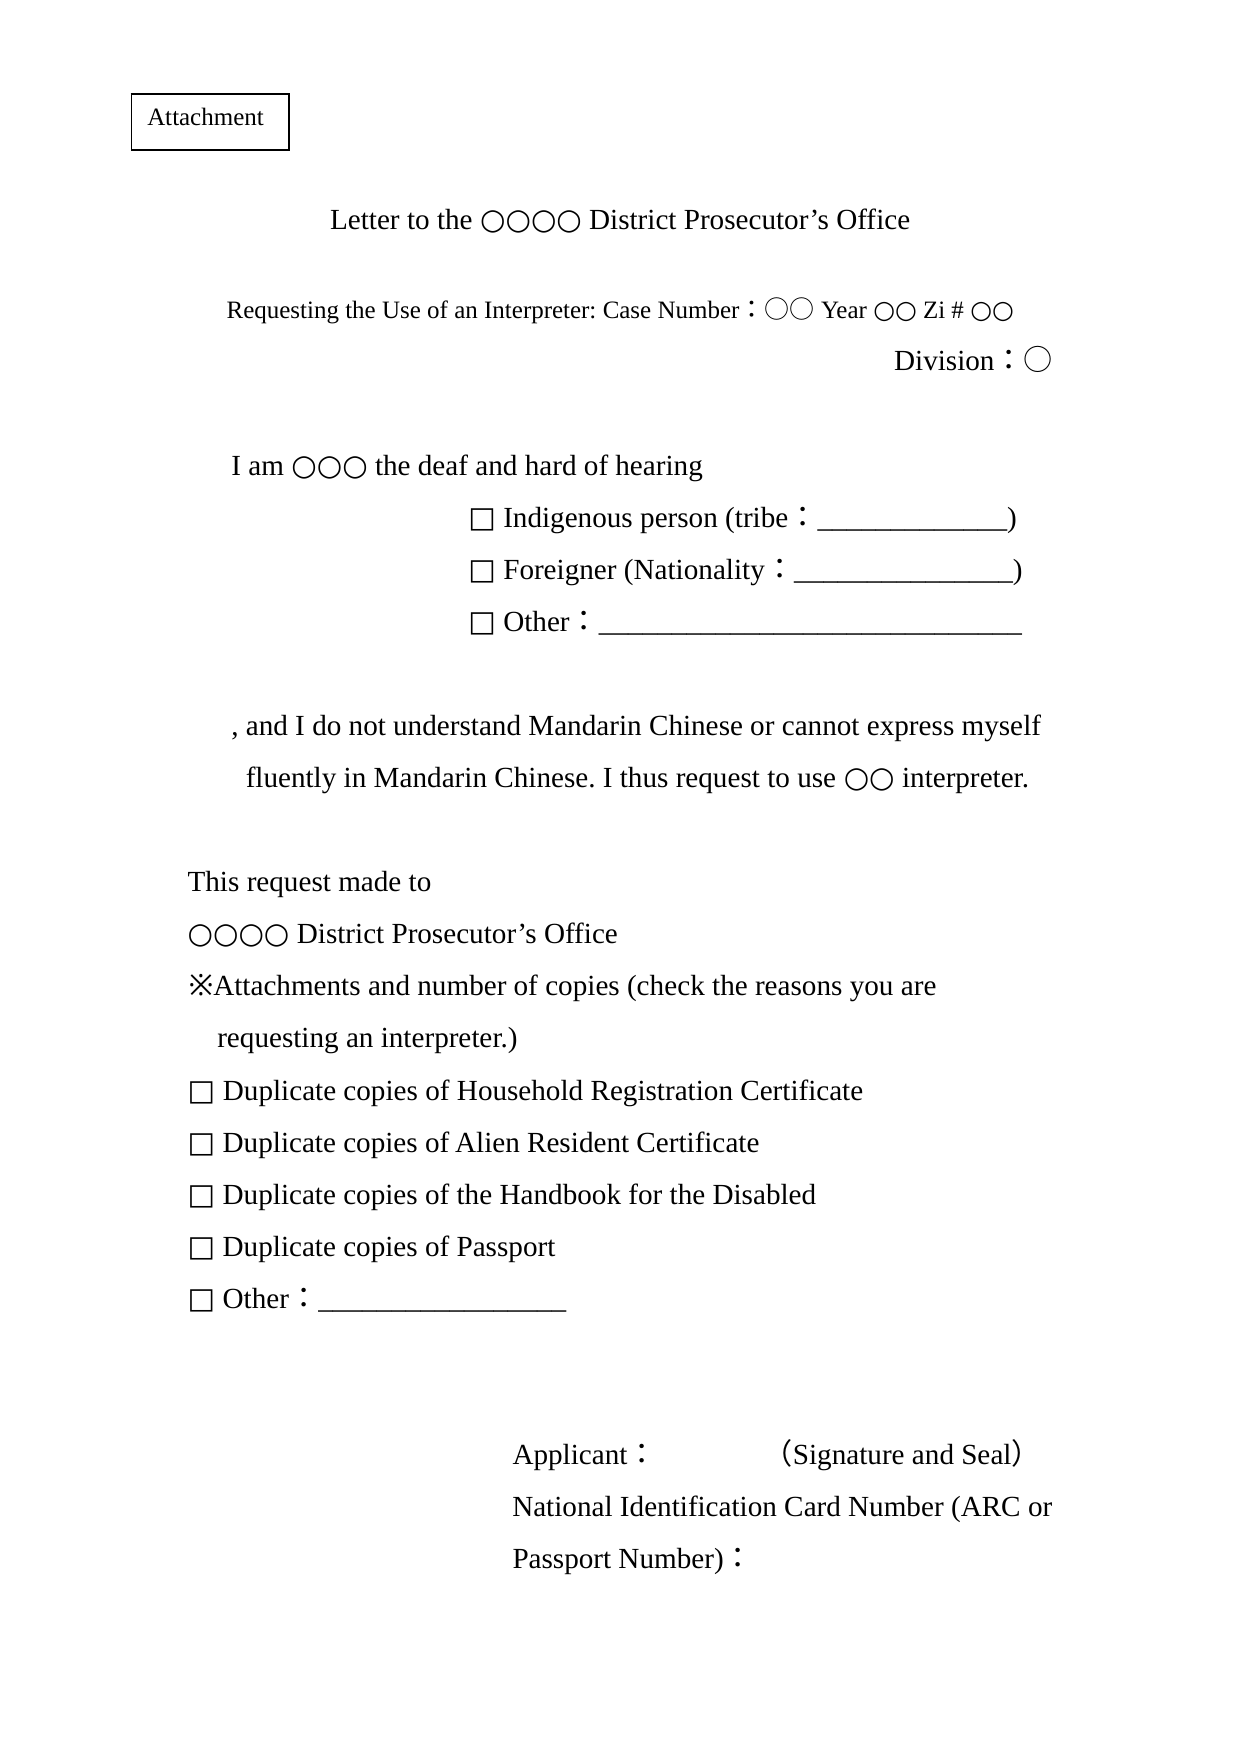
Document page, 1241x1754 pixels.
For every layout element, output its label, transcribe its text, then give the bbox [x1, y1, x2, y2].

text Applicant： （Signature and Seal） [202, 1423, 1053, 1475]
text □ Duplicate copies of Household Registration Certificate [187, 1058, 1053, 1110]
text ○○○○ District Prosecutor’s Office [187, 902, 1053, 954]
text Division：○ [187, 329, 1053, 381]
text □ Foreigner (Nationality：_______________) [187, 537, 1053, 589]
text I am ○○○ the deaf and hard of hearing [187, 433, 1053, 485]
text Requesting the Use of an Interpreter: Case Number：○○ Year ○○ Zi # ○○ [187, 277, 1053, 329]
text □ Other：_________________ [187, 1267, 1053, 1319]
text □ Other：_____________________________ [187, 589, 1053, 642]
text □ Duplicate copies of Alien Resident Certificate [187, 1110, 1053, 1162]
text ※Attachments and number of copies (check the reasons you are requesting an interpreter.) [189, 954, 1053, 1058]
text □ Indigenous person (tribe：_____________) [187, 485, 1053, 537]
text Attachment [147, 102, 273, 131]
text Letter to the ○○○○ District Prosecutor’s Office [187, 187, 1053, 239]
text [132, 95, 288, 149]
text National Identification Card Number (ARC or Passport Number)： [512, 1475, 1053, 1579]
text □ Duplicate copies of the Handbook for the Disabled [187, 1162, 1053, 1214]
text □ Duplicate copies of Passport [187, 1214, 1053, 1267]
text This request made to [187, 850, 1053, 902]
text , and I do not understand Mandarin Chinese or cannot express myself fluently in Mandarin Chinese. I thus request to use ○○ interpreter. [231, 694, 1053, 798]
